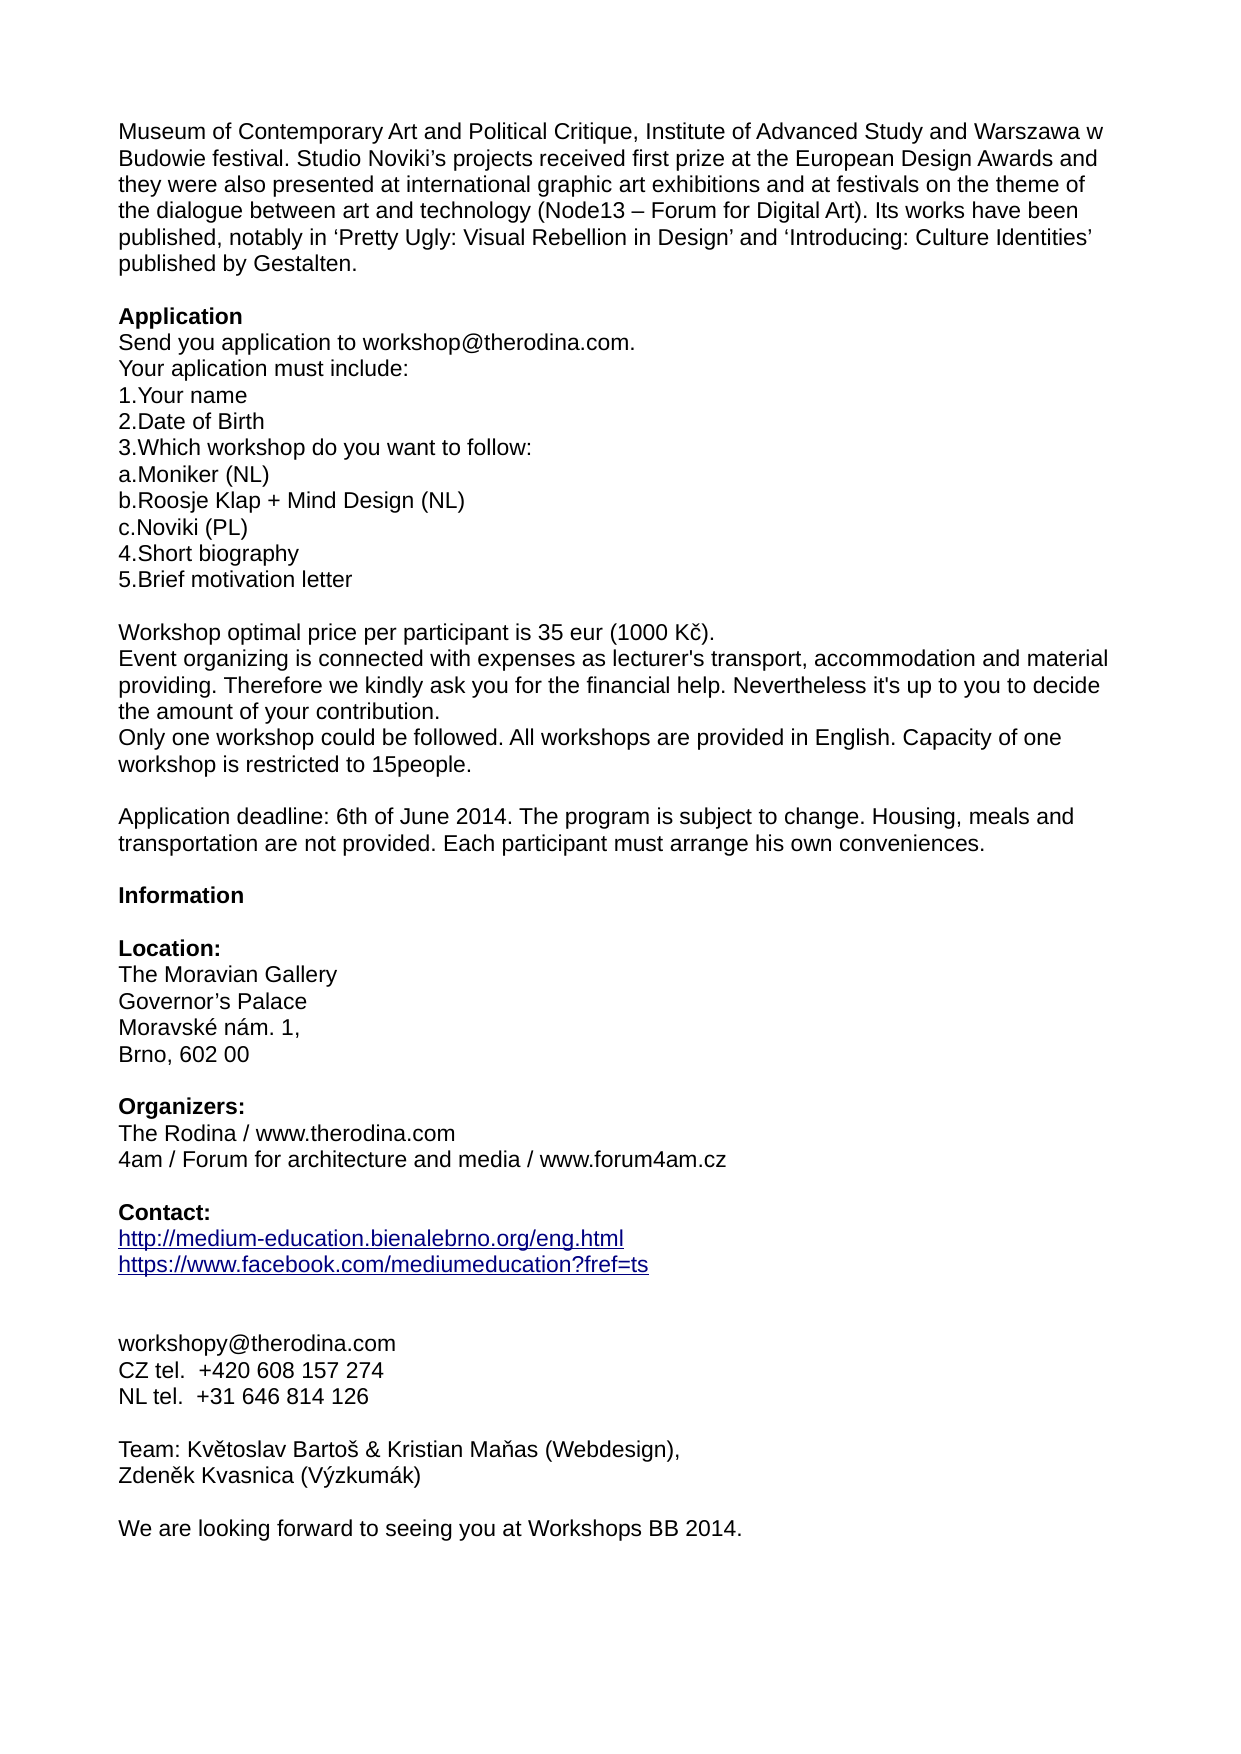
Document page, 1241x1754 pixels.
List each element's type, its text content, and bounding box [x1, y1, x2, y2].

text Organizers: [118, 1093, 1122, 1119]
list Moniker (NL) [118, 461, 1122, 487]
text Event organizing is connected with expenses as lecturer's transport, accommodation and material providing. Therefore we kindly ask you for the financial help. Nevertheless it's up to you to decide the amount of your contribution. [118, 645, 1122, 724]
text workshopy@therodina.com [118, 1330, 1122, 1357]
text We are looking forward to seeing you at Workshops BB 2014. [118, 1515, 1122, 1541]
text Workshop optimal price per participant is 35 eur (1000 Kč). [118, 619, 1122, 645]
text CZ tel. +420 608 157 274 [118, 1357, 1122, 1383]
text Team: Květoslav Bartoš & Kristian Maňas (Webdesign), [118, 1436, 1122, 1462]
list Noviki (PL) [118, 513, 1122, 540]
text Application [118, 303, 1122, 329]
text Only one workshop could be followed. All workshops are provided in English. Capacity of one workshop is restricted to 15people. [118, 724, 1122, 777]
text Location: [118, 935, 1122, 961]
text Zdeněk Kvasnica (Výzkumák) [118, 1462, 1122, 1488]
list Brief motivation letter [118, 566, 1122, 592]
text Your aplication must include: [118, 355, 1122, 382]
list Date of Birth [118, 408, 1122, 434]
text Application deadline: 6th of June 2014. The program is subject to change. Housing, meals and transportation are not provided. Each participant must arrange his own conveniences. [118, 803, 1122, 856]
list Roosje Klap + Mind Design (NL) [118, 487, 1122, 513]
text The Rodina / www.therodina.com 4am / Forum for architecture and media / www.forum4am.cz [118, 1119, 1122, 1172]
list Your name [118, 382, 1122, 408]
text Contact: [118, 1199, 1122, 1225]
text https://www.facebook.com/mediumeducation?fref=ts [118, 1251, 1122, 1278]
text NL tel. +31 646 814 126 [118, 1383, 1122, 1409]
text Information [118, 882, 1122, 909]
text http://medium-education.bienalebrno.org/eng.html [118, 1225, 1122, 1251]
list Which workshop do you want to follow: [118, 434, 1122, 461]
text Museum of Contemporary Art and Political Critique, Institute of Advanced Study and Warszawa w Budowie festival. Studio Noviki’s projects received first prize at the European Design Awards and they were also presented at international graphic art exhibitions and at festivals on the theme of the dialogue between art and technology (Node13 – Forum for Digital Art). Its works have been published, notably in ‘Pretty Ugly: Visual Rebellion in Design’ and ‘Introducing: Culture Identities’ published by Gestalten. [118, 118, 1122, 276]
text The Moravian Gallery Governor’s Palace Moravské nám. 1, Brno, 602 00 [118, 961, 1122, 1067]
text Send you application to workshop@therodina.com. [118, 329, 1122, 355]
list Short biography [118, 540, 1122, 566]
